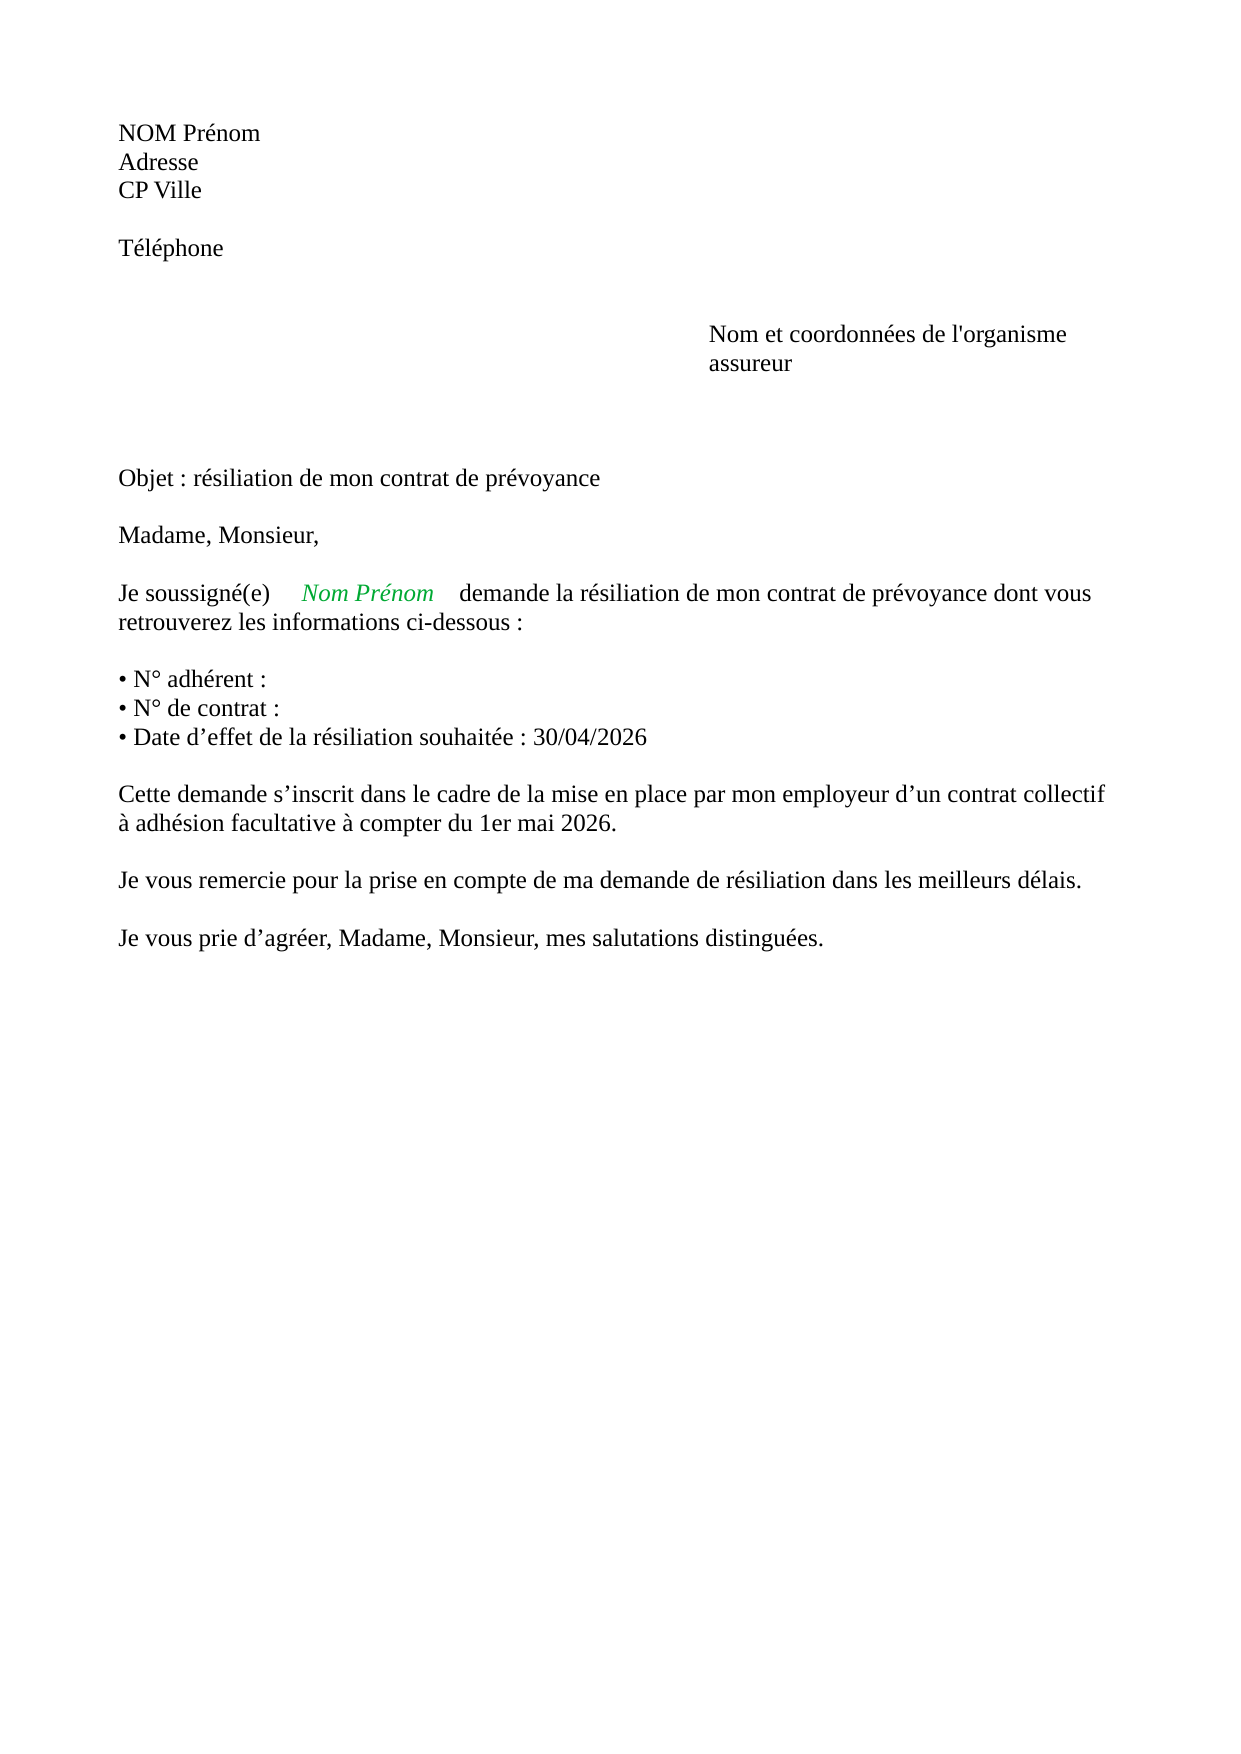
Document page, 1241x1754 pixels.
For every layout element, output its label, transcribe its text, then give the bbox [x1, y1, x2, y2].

text Madame, Monsieur, [118, 521, 1122, 549]
text • N° adhérent : [118, 664, 1122, 693]
text Objet : résiliation de mon contrat de prévoyance [118, 463, 1122, 492]
text NOM Prénom [118, 118, 1122, 147]
text Je vous remercie pour la prise en compte de ma demande de résiliation dans les meilleurs délais. [118, 866, 1122, 894]
text Je vous prie d’agréer, Madame, Monsieur, mes salutations distinguées. [118, 923, 1122, 952]
text • Date d’effet de la résiliation souhaitée : 30/04/2026 [118, 722, 1122, 751]
text Je soussigné(e) Nom Prénom demande la résiliation de mon contrat de prévoyance dont vous retrouverez les informations ci-dessous : [118, 578, 1122, 636]
text Cette demande s’inscrit dans le cadre de la mise en place par mon employeur d’un contrat collectif à adhésion facultative à compter du 1er mai 2026. [118, 779, 1122, 837]
text • N° de contrat : [118, 693, 1122, 722]
text Adresse [118, 147, 1122, 176]
text Nom et coordonnées de l'organisme assureur [118, 319, 1122, 377]
text CP Ville [118, 176, 1122, 204]
text Téléphone [118, 233, 1122, 262]
